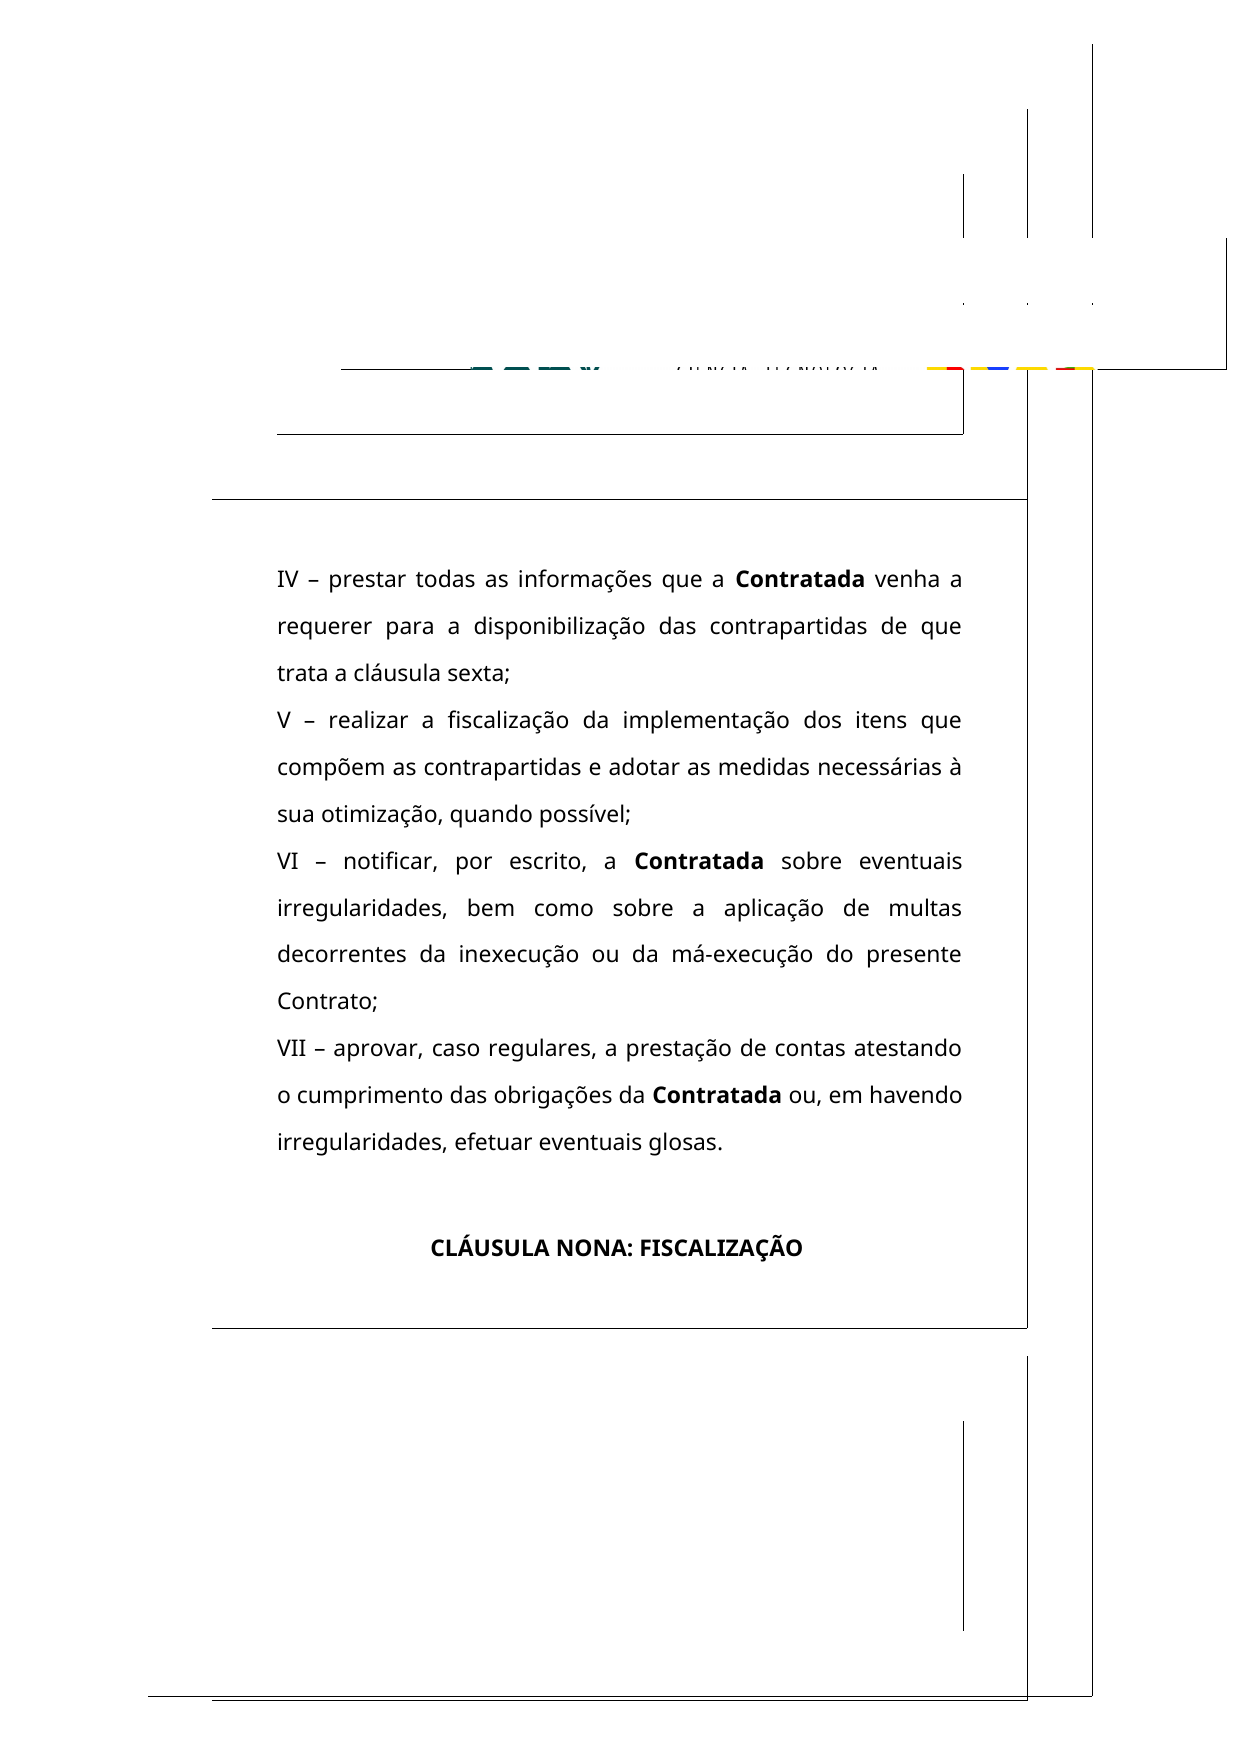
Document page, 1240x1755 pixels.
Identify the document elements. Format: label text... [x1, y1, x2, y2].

text VI – notificar, por escrito, a Contratada sobre eventuais irregularidades, bem como sobre a aplicação de multas decorrentes da inexecução ou da má-execução do presente Contrato; [212, 780, 1027, 967]
text CLÁUSULA NONA: FISCALIZAÇÃO [212, 1167, 1027, 1328]
text IV – prestar todas as informações que a Contratada venha a requerer para a disponibilização das contrapartidas de que trata a cláusula sexta; [212, 499, 1027, 639]
text VII – aprovar, caso regulares, a prestação de contas atestando o cumprimento das obrigações da Contratada ou, em havendo irregularidades, efetuar eventuais glosas. [212, 967, 1027, 1157]
text V – realizar a fiscalização da implementação dos itens que compõem as contrapartidas e adotar as medidas necessárias à sua otimização, quando possível; [212, 639, 1027, 780]
